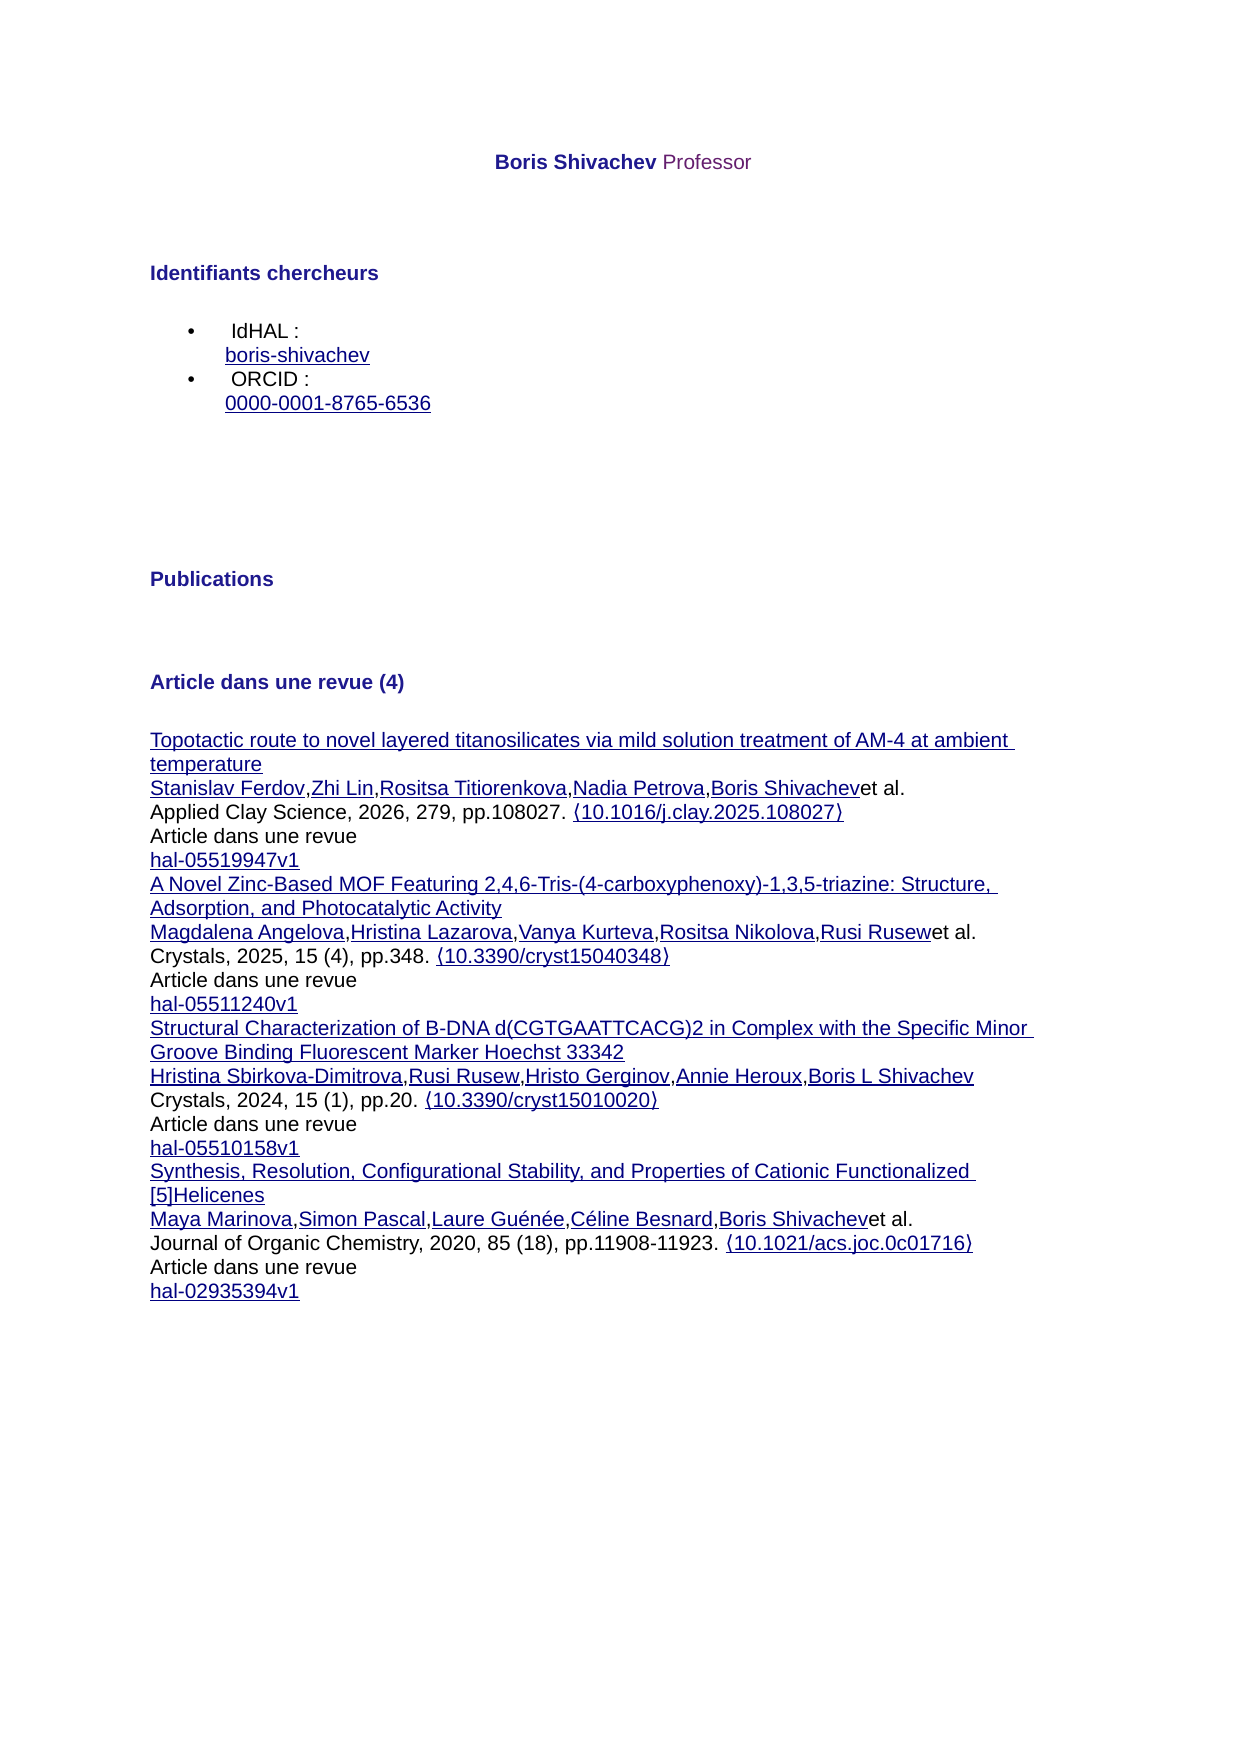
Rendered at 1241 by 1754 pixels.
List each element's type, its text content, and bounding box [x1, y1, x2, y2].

list boris-shivachev [187, 343, 1090, 367]
list 0000-0001-8765-6536 [187, 391, 1090, 414]
list ORCID : [187, 367, 1090, 391]
list IdHAL : [187, 319, 1090, 343]
table_cell A Novel Zinc-Based MOF Featuring 2,4,6-Tris-(4-carboxyphenoxy)-1,3,5-triazine: Structure, Adsorption, and Photocatalytic Activity Magdalena Angelova,Hristina Lazarova,Vanya Kurteva,Rositsa Nikolova,Rusi Rusewet al. Crystals, 2025, 15 (4), pp.348. ⟨10.3390/cryst15040348⟩ Article dans une revue hal-05511240v1 [150, 872, 1090, 1016]
table_cell Synthesis, Resolution, Configurational Stability, and Properties of Cationic Functionalized [5]Helicenes Maya Marinova,Simon Pascal,Laure Guénée,Céline Besnard,Boris Shivachevet al. Journal of Organic Chemistry, 2020, 85 (18), pp.11908-11923. ⟨10.1021/acs.joc.0c01716⟩ Article dans une revue hal-02935394v1 [150, 1159, 1090, 1303]
table_header Topotactic route to novel layered titanosilicates via mild solution treatment of AM-4 at ambient temperature Stanislav Ferdov,Zhi Lin,Rositsa Titiorenkova,Nadia Petrova,Boris Shivachevet al. Applied Clay Science, 2026, 279, pp.108027. ⟨10.1016/j.clay.2025.108027⟩ Article dans une revue hal-05519947v1 [150, 728, 1090, 872]
subtitle Boris Shivachev Professor [150, 150, 1090, 174]
subtitle Article dans une revue (4) [150, 670, 1090, 694]
subtitle Publications [150, 567, 1090, 591]
table_cell Structural Characterization of B-DNA d(CGTGAATTCACG)2 in Complex with the Specific Minor Groove Binding Fluorescent Marker Hoechst 33342 Hristina Sbirkova-Dimitrova,Rusi Rusew,Hristo Gerginov,Annie Heroux,Boris L Shivachev Crystals, 2024, 15 (1), pp.20. ⟨10.3390/cryst15010020⟩ Article dans une revue hal-05510158v1 [150, 1016, 1090, 1159]
subtitle Identifiants chercheurs [150, 260, 1090, 284]
